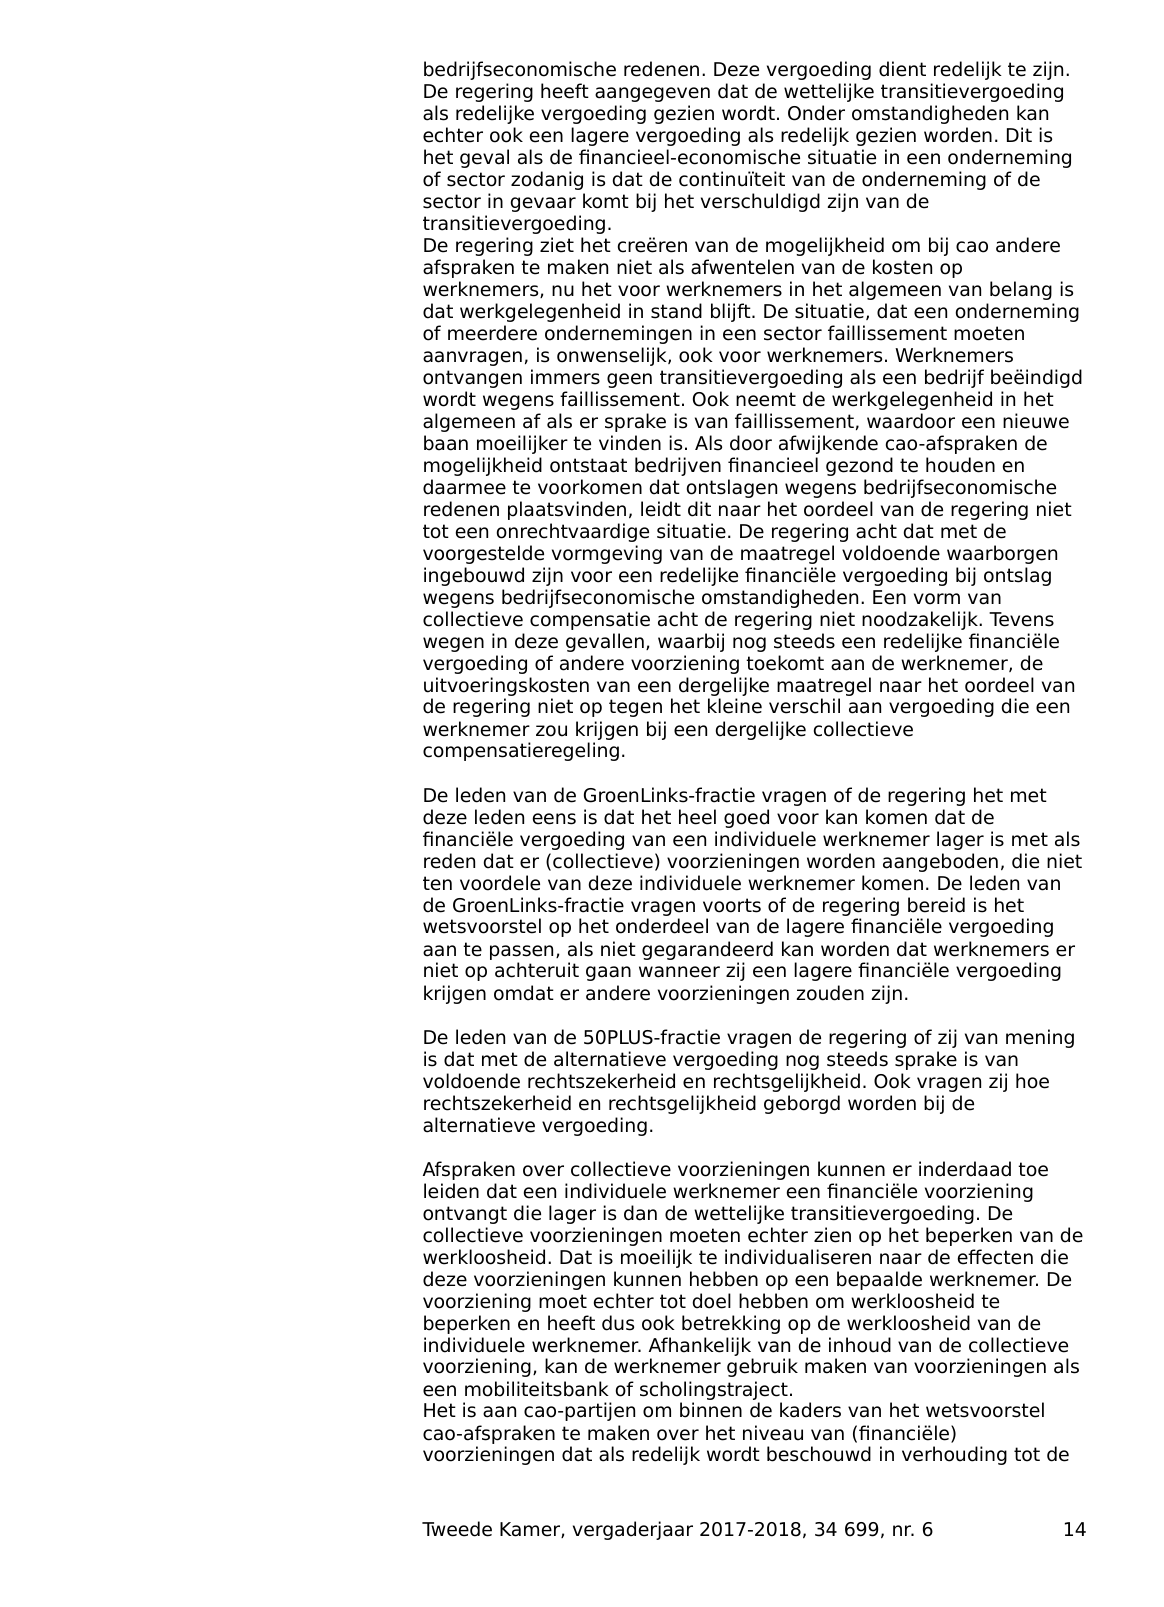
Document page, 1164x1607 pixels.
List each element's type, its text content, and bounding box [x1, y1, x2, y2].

text Afspraken over collectieve voorzieningen kunnen er inderdaad toe leiden dat een individuele werknemer een financiële voorziening ontvangt die lager is dan de wettelijke transitievergoeding. De collectieve voorzieningen moeten echter zien op het beperken van de werkloosheid. Dat is moeilijk te individualiseren naar de effecten die deze voorzieningen kunnen hebben op een bepaalde werknemer. De voorziening moet echter tot doel hebben om werkloosheid te beperken en heeft dus ook betrekking op de werkloosheid van de individuele werknemer. Afhankelijk van de inhoud van de collectieve voorziening, kan de werknemer gebruik maken van voorzieningen als een mobiliteitsbank of scholingstraject. [422, 1159, 1087, 1400]
text Het is aan cao-partijen om binnen de kaders van het wetsvoorstel cao-afspraken te maken over het niveau van (financiële) voorzieningen dat als redelijk wordt beschouwd in verhouding tot de [422, 1400, 1087, 1466]
text bedrijfseconomische redenen. Deze vergoeding dient redelijk te zijn. De regering heeft aangegeven dat de wettelijke transitievergoeding als redelijke vergoeding gezien wordt. Onder omstandigheden kan echter ook een lagere vergoeding als redelijk gezien worden. Dit is het geval als de financieel-economische situatie in een onderneming of sector zodanig is dat de continuïteit van de onderneming of de sector in gevaar komt bij het verschuldigd zijn van de transitievergoeding. [422, 59, 1087, 235]
text De leden van de 50PLUS-fractie vragen de regering of zij van mening is dat met de alternatieve vergoeding nog steeds sprake is van voldoende rechtszekerheid en rechtsgelijkheid. Ook vragen zij hoe rechtszekerheid en rechtsgelijkheid geborgd worden bij de alternatieve vergoeding. [422, 1027, 1087, 1136]
text De leden van de GroenLinks-fractie vragen of de regering het met deze leden eens is dat het heel goed voor kan komen dat de financiële vergoeding van een individuele werknemer lager is met als reden dat er (collectieve) voorzieningen worden aangeboden, die niet ten voordele van deze individuele werknemer komen. De leden van de GroenLinks-fractie vragen voorts of de regering bereid is het wetsvoorstel op het onderdeel van de lagere financiële vergoeding aan te passen, als niet gegarandeerd kan worden dat werknemers er niet op achteruit gaan wanneer zij een lagere financiële vergoeding krijgen omdat er andere voorzieningen zouden zijn. [422, 784, 1087, 1004]
text De regering ziet het creëren van de mogelijkheid om bij cao andere afspraken te maken niet als afwentelen van de kosten op werknemers, nu het voor werknemers in het algemeen van belang is dat werkgelegenheid in stand blijft. De situatie, dat een onderneming of meerdere ondernemingen in een sector faillissement moeten aanvragen, is onwenselijk, ook voor werknemers. Werknemers ontvangen immers geen transitievergoeding als een bedrijf beëindigd wordt wegens faillissement. Ook neemt de werkgelegenheid in het algemeen af als er sprake is van faillissement, waardoor een nieuwe baan moeilijker te vinden is. Als door afwijkende cao-afspraken de mogelijkheid ontstaat bedrijven financieel gezond te houden en daarmee te voorkomen dat ontslagen wegens bedrijfseconomische redenen plaatsvinden, leidt dit naar het oordeel van de regering niet tot een onrechtvaardige situatie. De regering acht dat met de voorgestelde vormgeving van de maatregel voldoende waarborgen ingebouwd zijn voor een redelijke financiële vergoeding bij ontslag wegens bedrijfseconomische omstandigheden. Een vorm van collectieve compensatie acht de regering niet noodzakelijk. Tevens wegen in deze gevallen, waarbij nog steeds een redelijke financiële vergoeding of andere voorziening toekomt aan de werknemer, de uitvoeringskosten van een dergelijke maatregel naar het oordeel van de regering niet op tegen het kleine verschil aan vergoeding die een werknemer zou krijgen bij een dergelijke collectieve compensatieregeling. [422, 235, 1087, 762]
